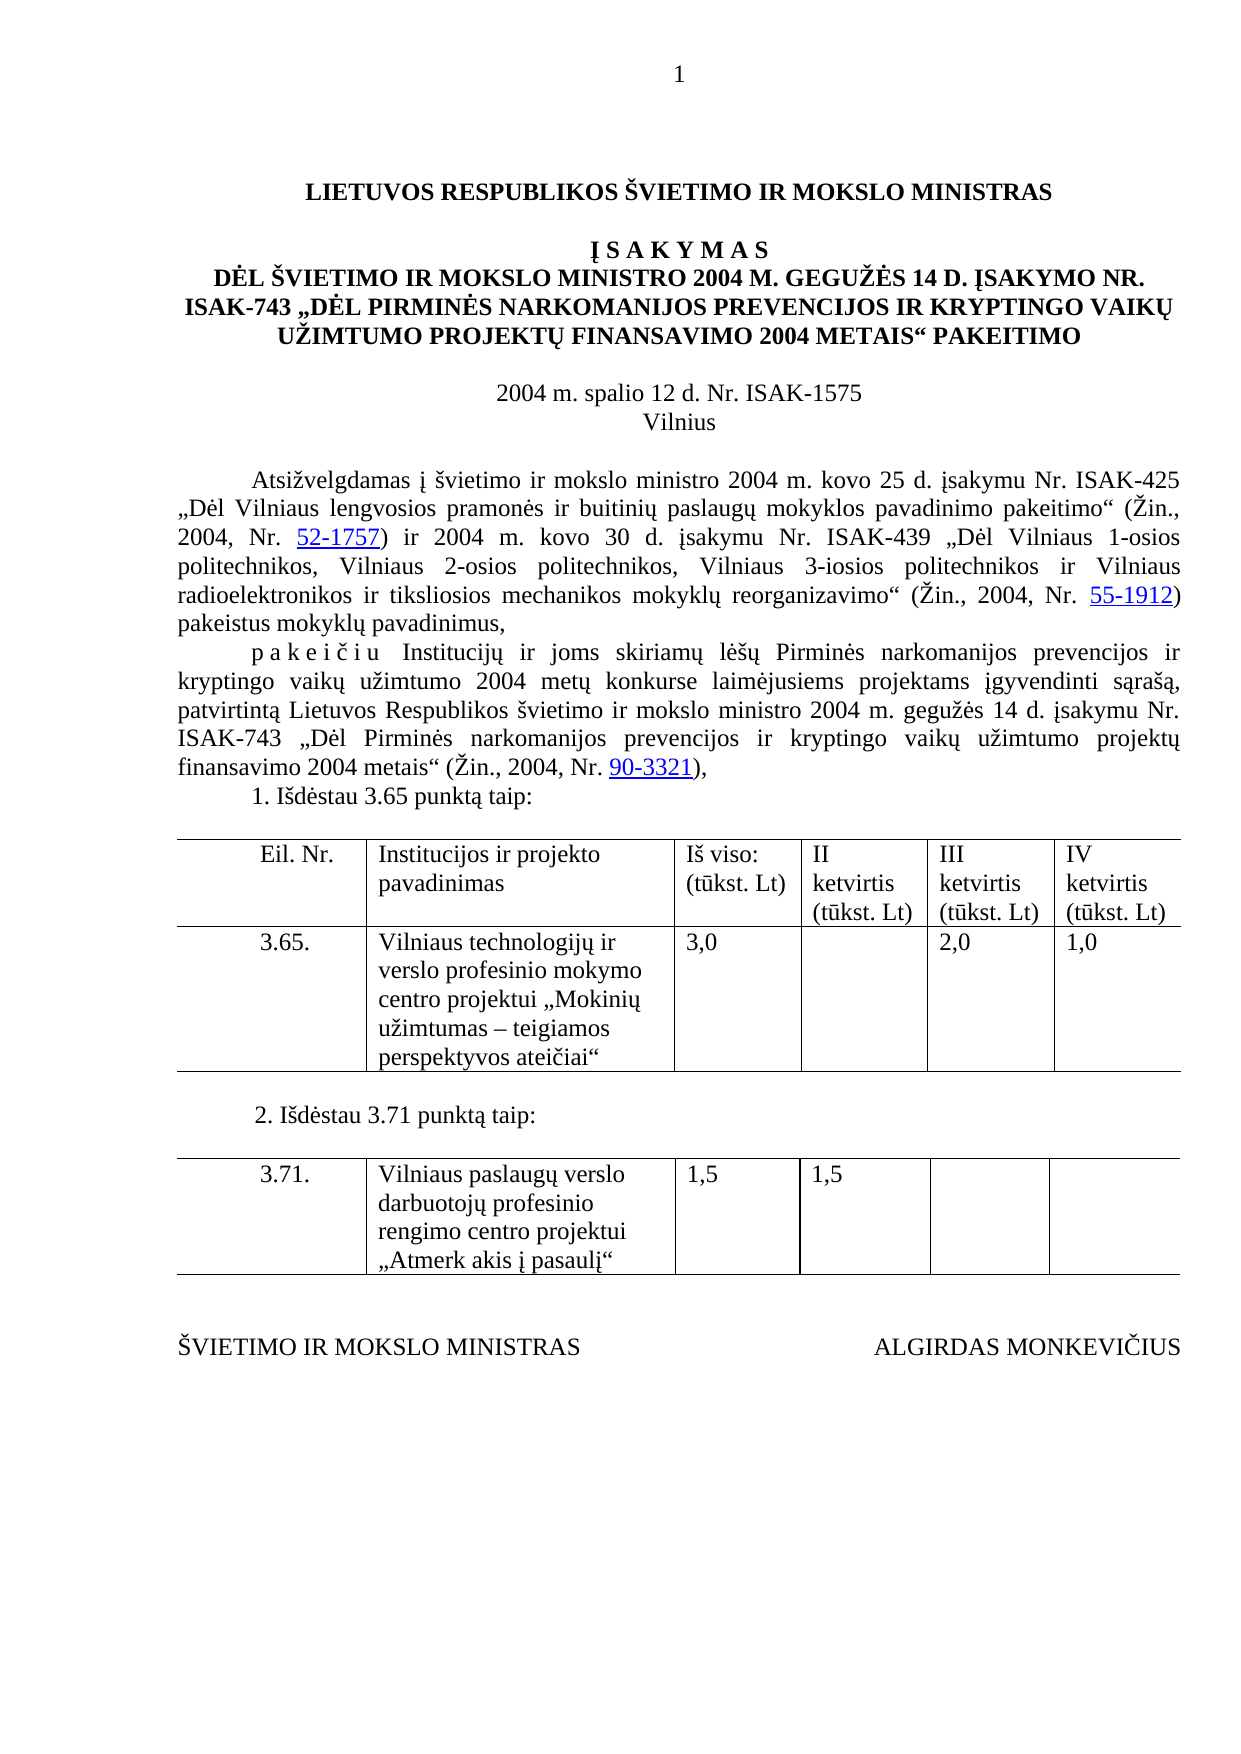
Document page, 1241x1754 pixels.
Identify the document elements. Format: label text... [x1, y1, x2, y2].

text LIETUVOS RESPUBLIKOS ŠVIETIMO IR MOKSLO MINISTRAS [177, 177, 1181, 206]
text pakeičiu Institucijų ir joms skiriamų lėšų Pirminės narkomanijos prevencijos ir kryptingo vaikų užimtumo 2004 metų konkurse laimėjusiems projektams įgyvendinti sąrašą, patvirtintą Lietuvos Respublikos švietimo ir mokslo ministro 2004 m. gegužės 14 d. įsakymu Nr. ISAK-743 „Dėl Pirminės narkomanijos prevencijos ir kryptingo vaikų užimtumo projektų finansavimo 2004 metais“ (Žin., 2004, Nr. 90-3321), [177, 637, 1181, 781]
table_header IV ketvirtis (tūkst. Lt) [1055, 840, 1181, 926]
table_header Eil. Nr. [177, 840, 366, 926]
text DĖL ŠVIETIMO IR MOKSLO MINISTRO 2004 M. GEGUŽĖS 14 D. ĮSAKYMO NR. ISAK-743 „DĖL PIRMINĖS NARKOMANIJOS PREVENCIJOS IR KRYPTINGO VAIKŲ UŽIMTUMO PROJEKTŲ FINANSAVIMO 2004 METAIS“ PAKEITIMO [177, 263, 1181, 350]
text Vilnius [177, 407, 1181, 436]
table_header 1,5 [676, 1159, 799, 1274]
text 1. Išdėstau 3.65 punktą taip: [177, 781, 1181, 810]
text 2004 m. spalio 12 d. Nr. ISAK-1575 [177, 378, 1181, 407]
table_header II ketvirtis (tūkst. Lt) [802, 840, 927, 926]
table_header Institucijos ir projekto pavadinimas [367, 840, 674, 926]
table_cell 3,0 [675, 927, 801, 1071]
table_cell 2,0 [928, 927, 1054, 1071]
text Atsižvelgdamas į švietimo ir mokslo ministro 2004 m. kovo 25 d. įsakymu Nr. ISAK-425 „Dėl Vilniaus lengvosios pramonės ir buitinių paslaugų mokyklos pavadinimo pakeitimo“ (Žin., 2004, Nr. 52-1757) ir 2004 m. kovo 30 d. įsakymu Nr. ISAK-439 „Dėl Vilniaus 1-osios politechnikos, Vilniaus 2-osios politechnikos, Vilniaus 3-iosios politechnikos ir Vilniaus radioelektronikos ir tiksliosios mechanikos mokyklų reorganizavimo“ (Žin., 2004, Nr. 55-1912) pakeistus mokyklų pavadinimus, [177, 465, 1181, 637]
table_header Iš viso: (tūkst. Lt) [675, 840, 801, 926]
table_header 1,5 [801, 1159, 930, 1274]
text 2. Išdėstau 3.71 punktą taip: [177, 1100, 1181, 1129]
table_header Vilniaus paslaugų verslo darbuotojų profesinio rengimo centro projektui „Atmerk akis į pasaulį“ [367, 1159, 675, 1274]
table_header III ketvirtis (tūkst. Lt) [928, 840, 1054, 926]
table_cell Vilniaus technologijų ir verslo profesinio mokymo centro projektui „Mokinių užimtumas – teigiamos perspektyvos ateičiai“ [367, 927, 674, 1071]
table_cell 1,0 [1055, 927, 1181, 1071]
table_header [1050, 1159, 1180, 1274]
table_cell 3.65. [177, 927, 366, 1071]
text Švietimo ir mokslo ministras Algirdas Monkevičius [177, 1332, 1181, 1361]
table_header [931, 1159, 1049, 1274]
table_cell [802, 927, 927, 1071]
text Į S A K Y M A S [177, 235, 1181, 263]
table_header 3.71. [177, 1159, 366, 1274]
